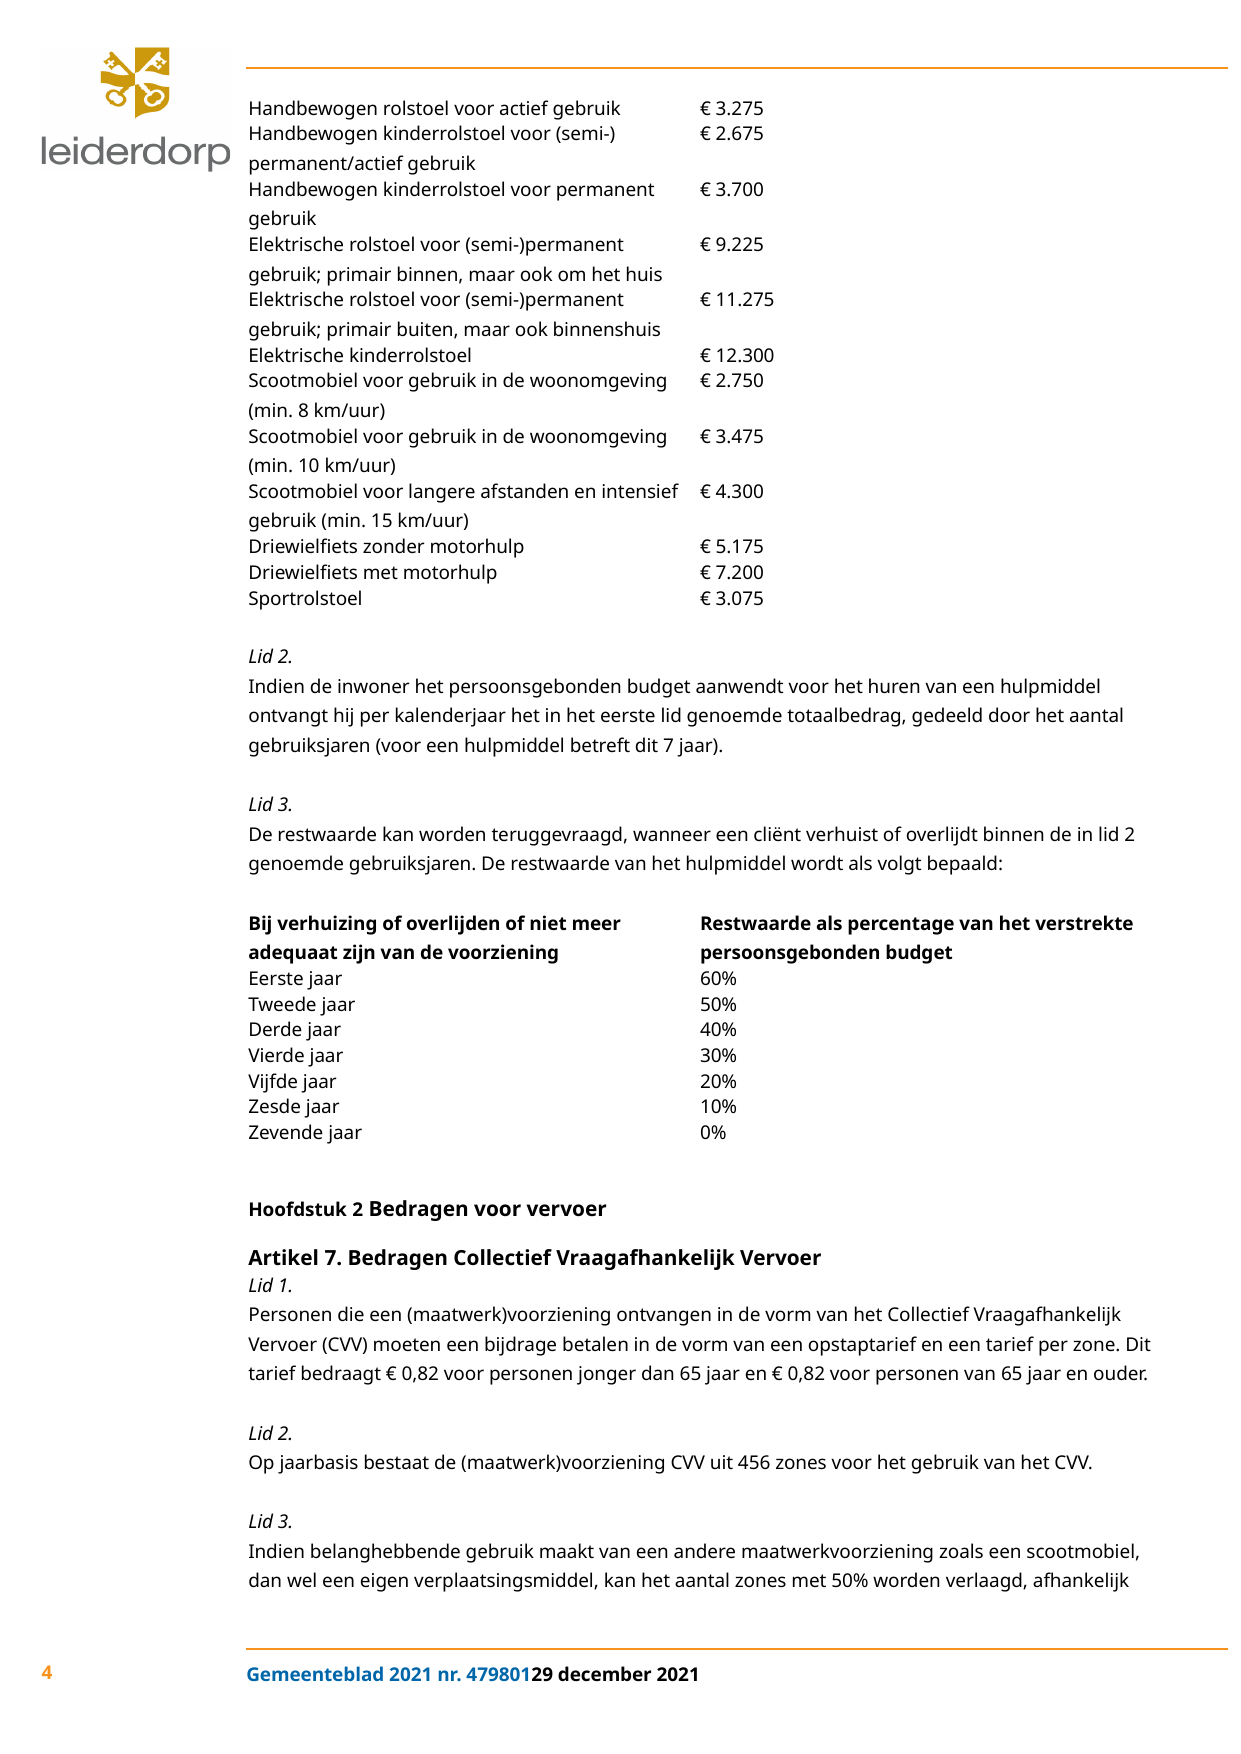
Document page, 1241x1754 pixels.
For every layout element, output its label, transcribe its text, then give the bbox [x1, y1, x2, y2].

table_cell 40% [700, 1017, 1152, 1042]
table_cell € 2.675 [700, 121, 1152, 176]
table_cell Elektrische rolstoel voor (semi-)permanent gebruik; primair buiten, maar ook binnenshuis [248, 286, 700, 342]
table_cell € 3.475 [700, 423, 1152, 478]
text Lid 3. [248, 791, 1152, 817]
table_cell 20% [700, 1068, 1152, 1094]
table_cell € 12.300 [700, 342, 1152, 367]
table_cell 0% [700, 1120, 1152, 1145]
table_cell € 4.300 [700, 478, 1152, 533]
picture [41, 47, 231, 172]
table_cell Scootmobiel voor gebruik in de woonomgeving (min. 8 km/uur) [248, 368, 700, 423]
table_cell € 7.200 [700, 559, 1152, 585]
table_cell Handbewogen kinderrolstoel voor (semi-) permanent/actief gebruik [248, 121, 700, 176]
text De restwaarde kan worden teruggevraagd, wanneer een cliënt verhuist of overlijdt binnen de in lid 2 genoemde gebruiksjaren. De restwaarde van het hulpmiddel wordt als volgt bepaald: [248, 821, 1152, 876]
table_cell Scootmobiel voor gebruik in de woonomgeving (min. 10 km/uur) [248, 423, 700, 478]
text Lid 2. [248, 1420, 1152, 1445]
table_cell € 3.275 [700, 95, 1152, 121]
table_cell € 5.175 [700, 534, 1152, 559]
table_cell Scootmobiel voor langere afstanden en intensief gebruik (min. 15 km/uur) [248, 478, 700, 533]
table_cell Vierde jaar [248, 1042, 700, 1068]
table_cell Derde jaar [248, 1017, 700, 1042]
text Hoofdstuk 2 Bedragen voor vervoer [248, 1194, 1152, 1222]
table_cell Sportrolstoel [248, 585, 700, 611]
table_cell Vijfde jaar [248, 1068, 700, 1094]
table_cell 30% [700, 1042, 1152, 1068]
table_cell Handbewogen rolstoel voor actief gebruik [248, 95, 700, 121]
table_header Bij verhuizing of overlijden of niet meer adequaat zijn van de voorziening [248, 910, 700, 965]
table_cell Driewielfiets zonder motorhulp [248, 534, 700, 559]
text Artikel 7. Bedragen Collectief Vraagafhankelijk Vervoer [248, 1243, 1152, 1272]
text Indien belanghebbende gebruik maakt van een andere maatwerkvoorziening zoals een scootmobiel, dan wel een eigen verplaatsingsmiddel, kan het aantal zones met 50% worden verlaagd, afhankelijk [248, 1538, 1152, 1593]
text Indien de inwoner het persoonsgebonden budget aanwendt voor het huren van een hulpmiddel ontvangt hij per kalenderjaar het in het eerste lid genoemde totaalbedrag, gedeeld door het aantal gebruiksjaren (voor een hulpmiddel betreft dit 7 jaar). [248, 673, 1152, 758]
table_cell Zevende jaar [248, 1120, 700, 1145]
table_cell Tweede jaar [248, 991, 700, 1017]
table_cell Zesde jaar [248, 1094, 700, 1119]
table_cell Elektrische kinderrolstoel [248, 342, 700, 367]
text Lid 3. [248, 1508, 1152, 1534]
table_cell € 3.075 [700, 585, 1152, 611]
table_cell € 9.225 [700, 231, 1152, 286]
text Op jaarbasis bestaat de (maatwerk)voorziening CVV uit 456 zones voor het gebruik van het CVV. [248, 1449, 1152, 1475]
table_cell 10% [700, 1094, 1152, 1119]
table_cell € 11.275 [700, 286, 1152, 342]
table_cell Elektrische rolstoel voor (semi-)permanent gebruik; primair binnen, maar ook om het huis [248, 231, 700, 286]
table_cell € 2.750 [700, 368, 1152, 423]
table_cell Driewielfiets met motorhulp [248, 559, 700, 585]
table_cell Eerste jaar [248, 965, 700, 991]
table_cell 60% [700, 965, 1152, 991]
text Lid 1. [248, 1272, 1152, 1297]
table_header Restwaarde als percentage van het verstrekte persoonsgebonden budget [700, 910, 1152, 965]
table_cell € 3.700 [700, 176, 1152, 231]
table_cell Handbewogen kinderrolstoel voor permanent gebruik [248, 176, 700, 231]
text Lid 2. [248, 643, 1152, 669]
table_cell 50% [700, 991, 1152, 1017]
text Personen die een (maatwerk)voorziening ontvangen in de vorm van het Collectief Vraagafhankelijk Vervoer (CVV) moeten een bijdrage betalen in de vorm van een opstaptarief en een tarief per zone. Dit tarief bedraagt € 0,82 voor personen jonger dan 65 jaar en € 0,82 voor personen van 65 jaar en ouder. [248, 1301, 1152, 1386]
